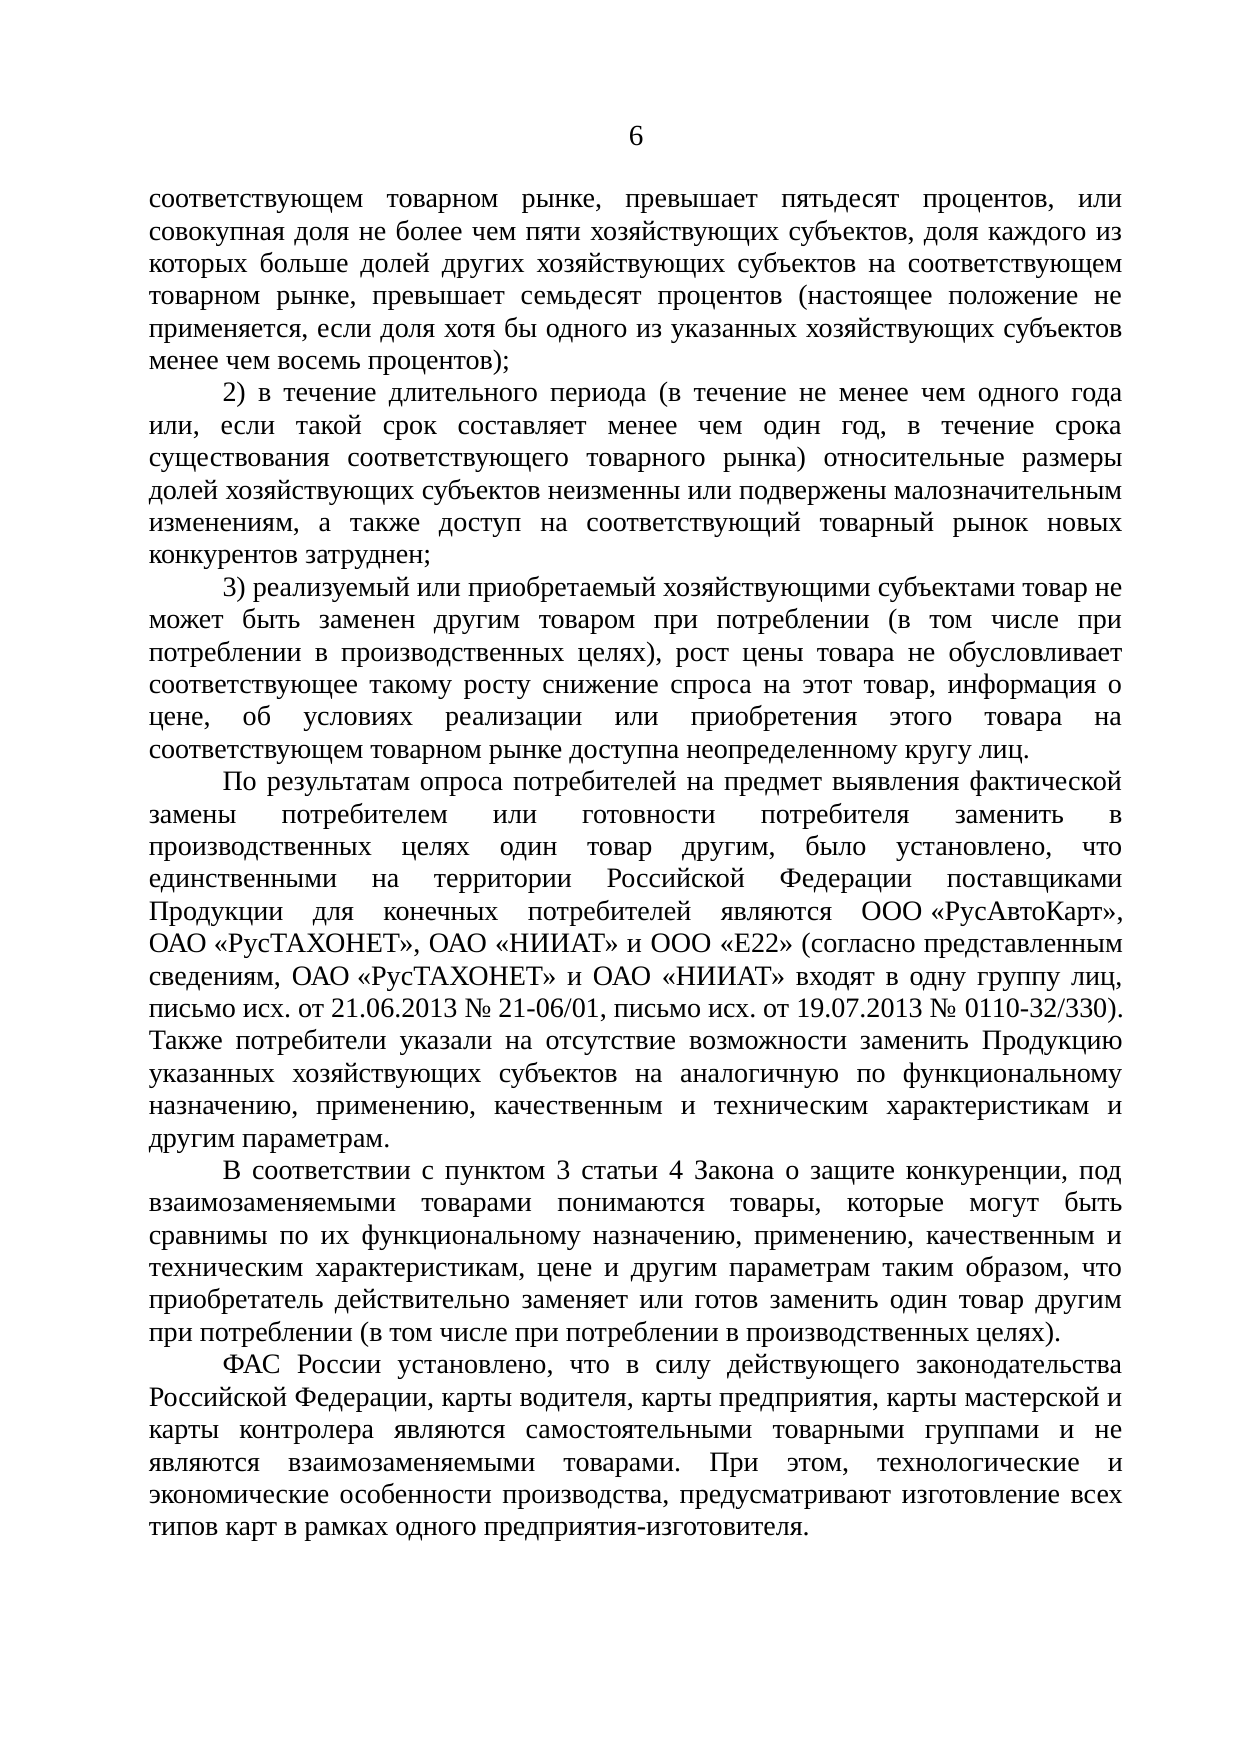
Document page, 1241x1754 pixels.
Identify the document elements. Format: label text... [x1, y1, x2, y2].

text 3) реализуемый или приобретаемый хозяйствующими субъектами товар не может быть заменен другим товаром при потреблении (в том числе при потреблении в производственных целях), рост цены товара не обусловливает соответствующее такому росту снижение спроса на этот товар, информация о цене, об условиях реализации или приобретения этого товара на соответствующем товарном рынке доступна неопределенному кругу лиц. [148, 570, 1123, 764]
text 2) в течение длительного периода (в течение не менее чем одного года или, если такой срок составляет менее чем один год, в течение срока существования соответствующего товарного рынка) относительные размеры долей хозяйствующих субъектов неизменны или подвержены малозначительным изменениям, а также доступ на соответствующий товарный рынок новых конкурентов затруднен; [148, 376, 1123, 570]
text По результатам опроса потребителей на предмет выявления фактической замены потребителем или готовности потребителя заменить в производственных целях один товар другим, было установлено, что единственными на территории Российской Федерации поставщиками Продукции для конечных потребителей являются ООО «РусАвтоКарт», ОАО «РусТАХОНЕТ», ОАО «НИИАТ» и ООО «Е22» (согласно представленным сведениям, ОАО «РусТАХОНЕТ» и ОАО «НИИАТ» входят в одну группу лиц, письмо исх. от 21.06.2013 № 21-06/01, письмо исх. от 19.07.2013 № 0110-32/330). Также потребители указали на отсутствие возможности заменить Продукцию указанных хозяйствующих субъектов на аналогичную по функциональному назначению, применению, качественным и техническим характеристикам и другим параметрам. [148, 764, 1123, 1153]
text В соответствии с пунктом 3 статьи 4 Закона о защите конкуренции, под взаимозаменяемыми товарами понимаются товары, которые могут быть сравнимы по их функциональному назначению, применению, качественным и техническим характеристикам, цене и другим параметрам таким образом, что приобретатель действительно заменяет или готов заменить один товар другим при потреблении (в том числе при потреблении в производственных целях). [148, 1153, 1123, 1347]
text соответствующем товарном рынке, превышает пятьдесят процентов, или совокупная доля не более чем пяти хозяйствующих субъектов, доля каждого из которых больше долей других хозяйствующих субъектов на соответствующем товарном рынке, превышает семьдесят процентов (настоящее положение не применяется, если доля хотя бы одного из указанных хозяйствующих субъектов менее чем восемь процентов); [148, 181, 1123, 376]
text ФАС России установлено, что в силу действующего законодательства Российской Федерации, карты водителя, карты предприятия, карты мастерской и карты контролера являются самостоятельными товарными группами и не являются взаимозаменяемыми товарами. При этом, технологические и экономические особенности производства, предусматривают изготовление всех типов карт в рамках одного предприятия-изготовителя. [148, 1347, 1123, 1542]
